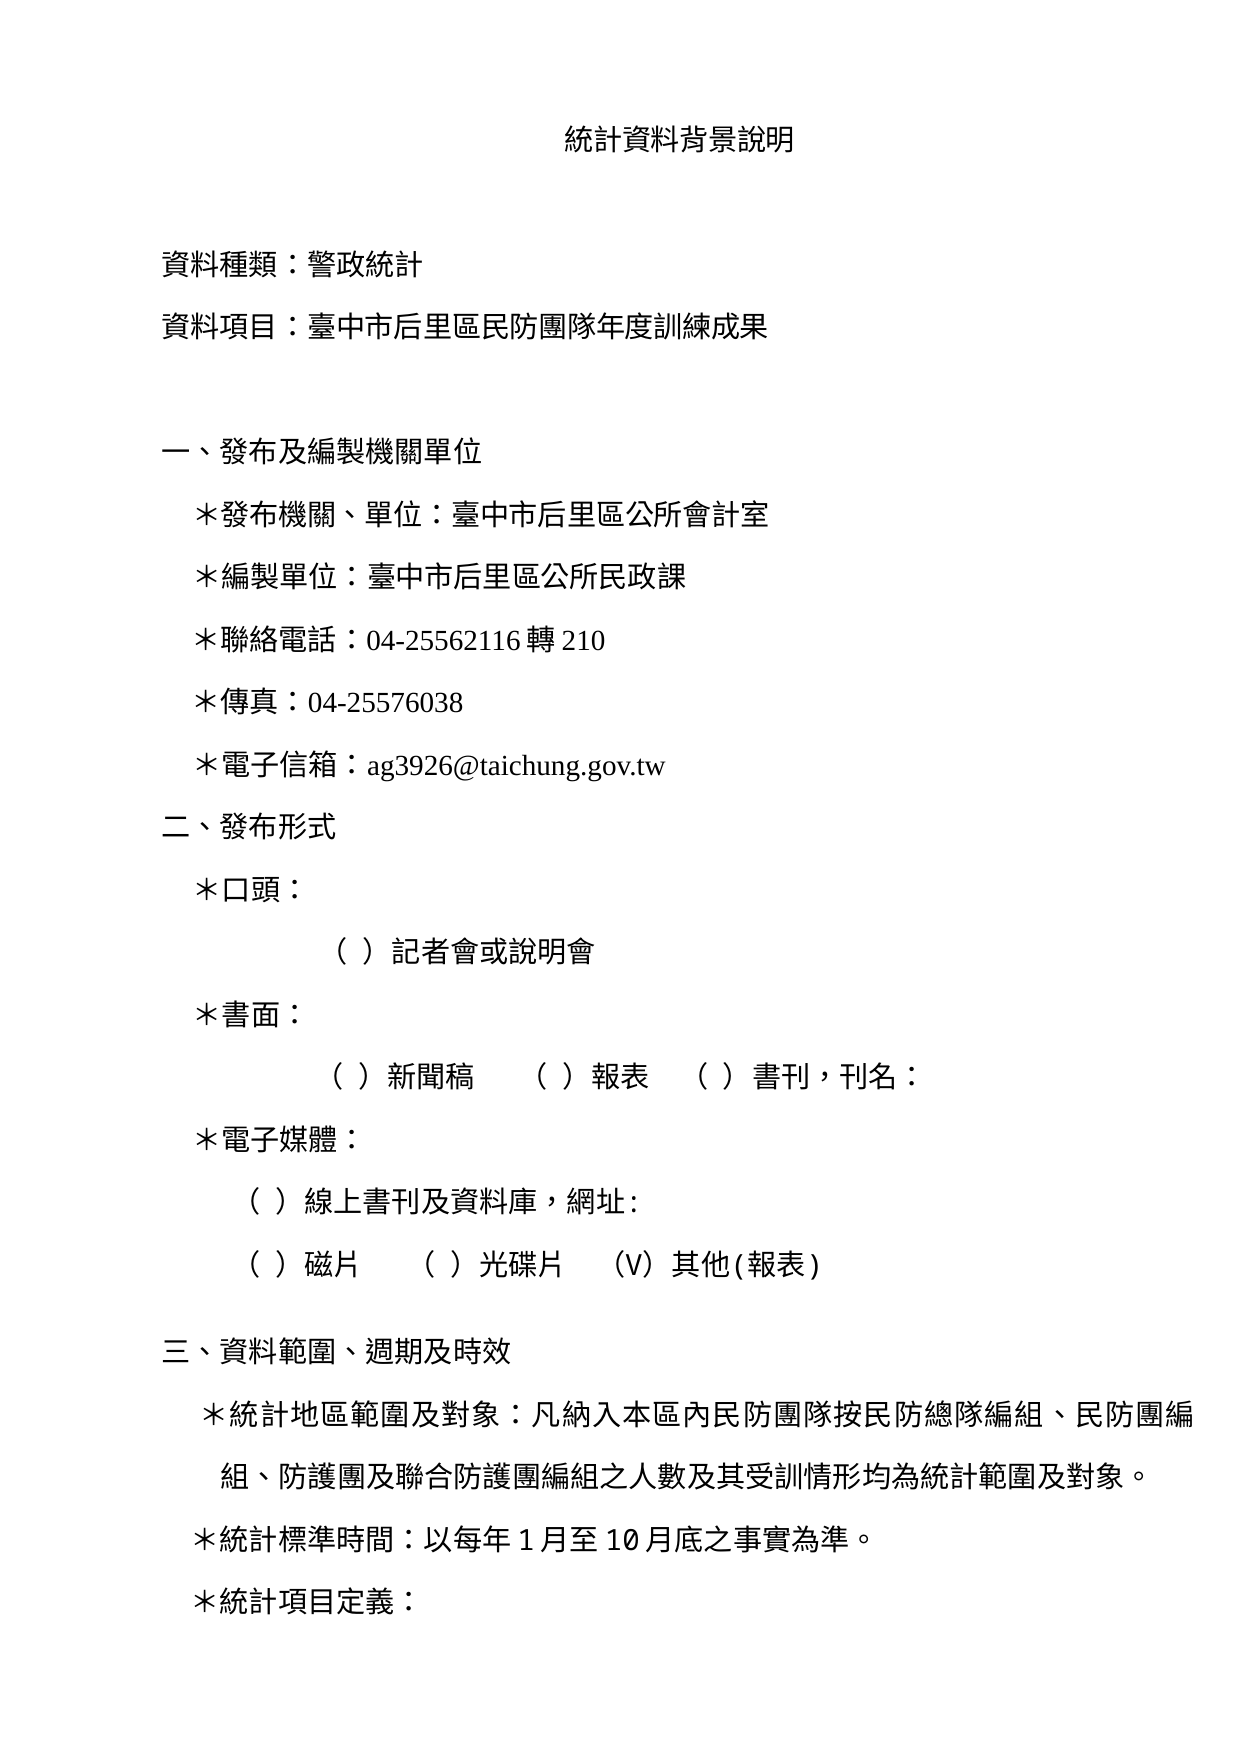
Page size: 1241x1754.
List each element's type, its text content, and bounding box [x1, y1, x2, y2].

table_header 統計資料背景說明 資料種類：警政統計 資料項目：臺中市后里區民防團隊年度訓練成果 一、發布及編製機關單位 ＊發布機關、單位：臺中市后里區公所會計室 ＊編製單位：臺中市后里區公所民政課 ＊聯絡電話：04-25562116轉210 ＊傳真：04-25576038 ＊電子信箱：ag3926@taichung.gov.tw 二、發布形式 口頭： （ ）記者會或說明會 書面： （ ）新聞稿 （ ）報表 （ ）書刊，刊名： ＊電子媒體： （ ）線上書刊及資料庫，網址: （ ）磁片 （ ）光碟片 （V）其他(報表) 三、資料範圍、週期及時效 ＊統計地區範圍及對象：凡納入本區內民防團隊按民防總隊編組、民防團編組、防護團及聯合防護團編組之人數及其受訓情形均為統計範圍及對象。 ＊統計標準時間：以每年1月至10月底之事實為準。 ＊統計項目定義： [150, 96, 1209, 1621]
